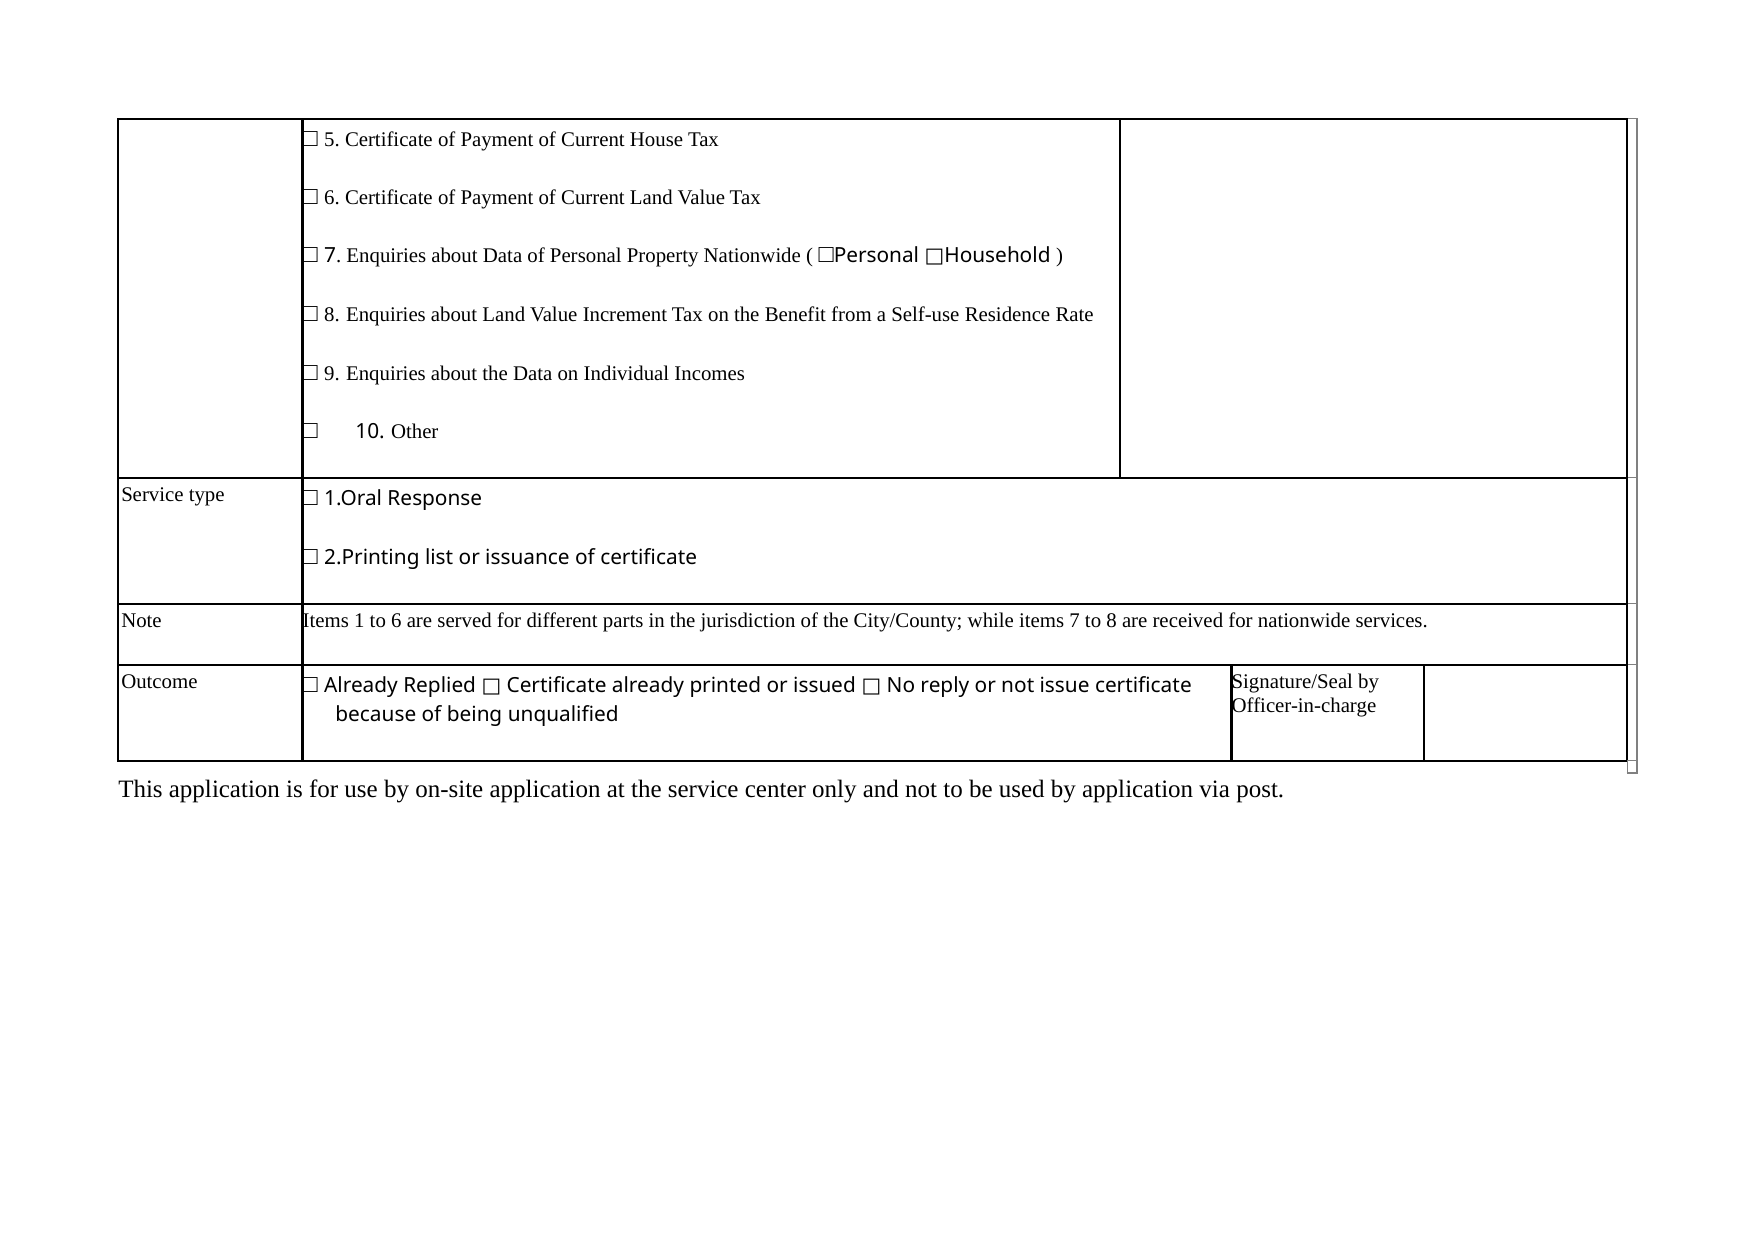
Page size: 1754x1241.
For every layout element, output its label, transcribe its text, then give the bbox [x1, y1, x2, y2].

table_cell [1424, 762, 1627, 772]
table_cell [1121, 120, 1626, 477]
table_cell [1120, 762, 1155, 772]
table_cell Service type [119, 479, 301, 603]
table_cell [515, 762, 542, 772]
table_cell Items 1 to 6 are served for different parts in the jurisdiction of the City/County; while items 7 to 8 are received for nationwide services. [304, 605, 1626, 664]
table_cell [462, 762, 488, 772]
table_cell [119, 120, 301, 477]
table_cell Note [119, 605, 301, 664]
table_cell [303, 762, 329, 772]
table_cell [118, 762, 302, 772]
table_cell [1425, 666, 1626, 759]
table_cell [435, 762, 462, 772]
table_cell Outcome [119, 666, 301, 759]
table_cell [1628, 761, 1636, 772]
table_cell [1628, 119, 1636, 477]
table_cell [1231, 762, 1292, 772]
table_cell □ 5. Certificate of Payment of Current House Tax □ 6. Certificate of Payment of Current Land Value Tax □ 7. Enquiries about Data of Personal Property Nationwide ( □Personal □Household ) □ 8. Enquiries about Land Value Increment Tax on the Benefit from a Self-use Residence Rate □ 9. Enquiries about the Data on Individual Incomes □ 10. Other [304, 120, 1119, 477]
table_cell [356, 762, 382, 772]
table_cell [814, 762, 930, 772]
table_cell □ 1.Oral Response □ 2.Printing list or issuance of certificate [304, 479, 1626, 603]
table_cell [1628, 604, 1636, 664]
table_cell [382, 762, 409, 772]
table_cell □ Already Replied □ Certificate already printed or issued □ No reply or not issue certificate because of being unqualified [304, 666, 1230, 759]
table_cell [489, 762, 515, 772]
table_cell [409, 762, 435, 772]
table_cell [716, 762, 814, 772]
table_cell Signature/Seal by Officer-in-charge [1233, 666, 1423, 759]
table_cell [1292, 762, 1423, 772]
table_cell [930, 762, 1120, 772]
table_cell [542, 762, 568, 772]
table_cell [1628, 665, 1636, 759]
table_cell [1155, 762, 1231, 772]
table_cell [568, 762, 716, 772]
text This application is for use by on-site application at the service center only and not to be used by application via post. [118, 774, 1636, 802]
table_cell [329, 762, 356, 772]
table_cell [1628, 478, 1636, 603]
